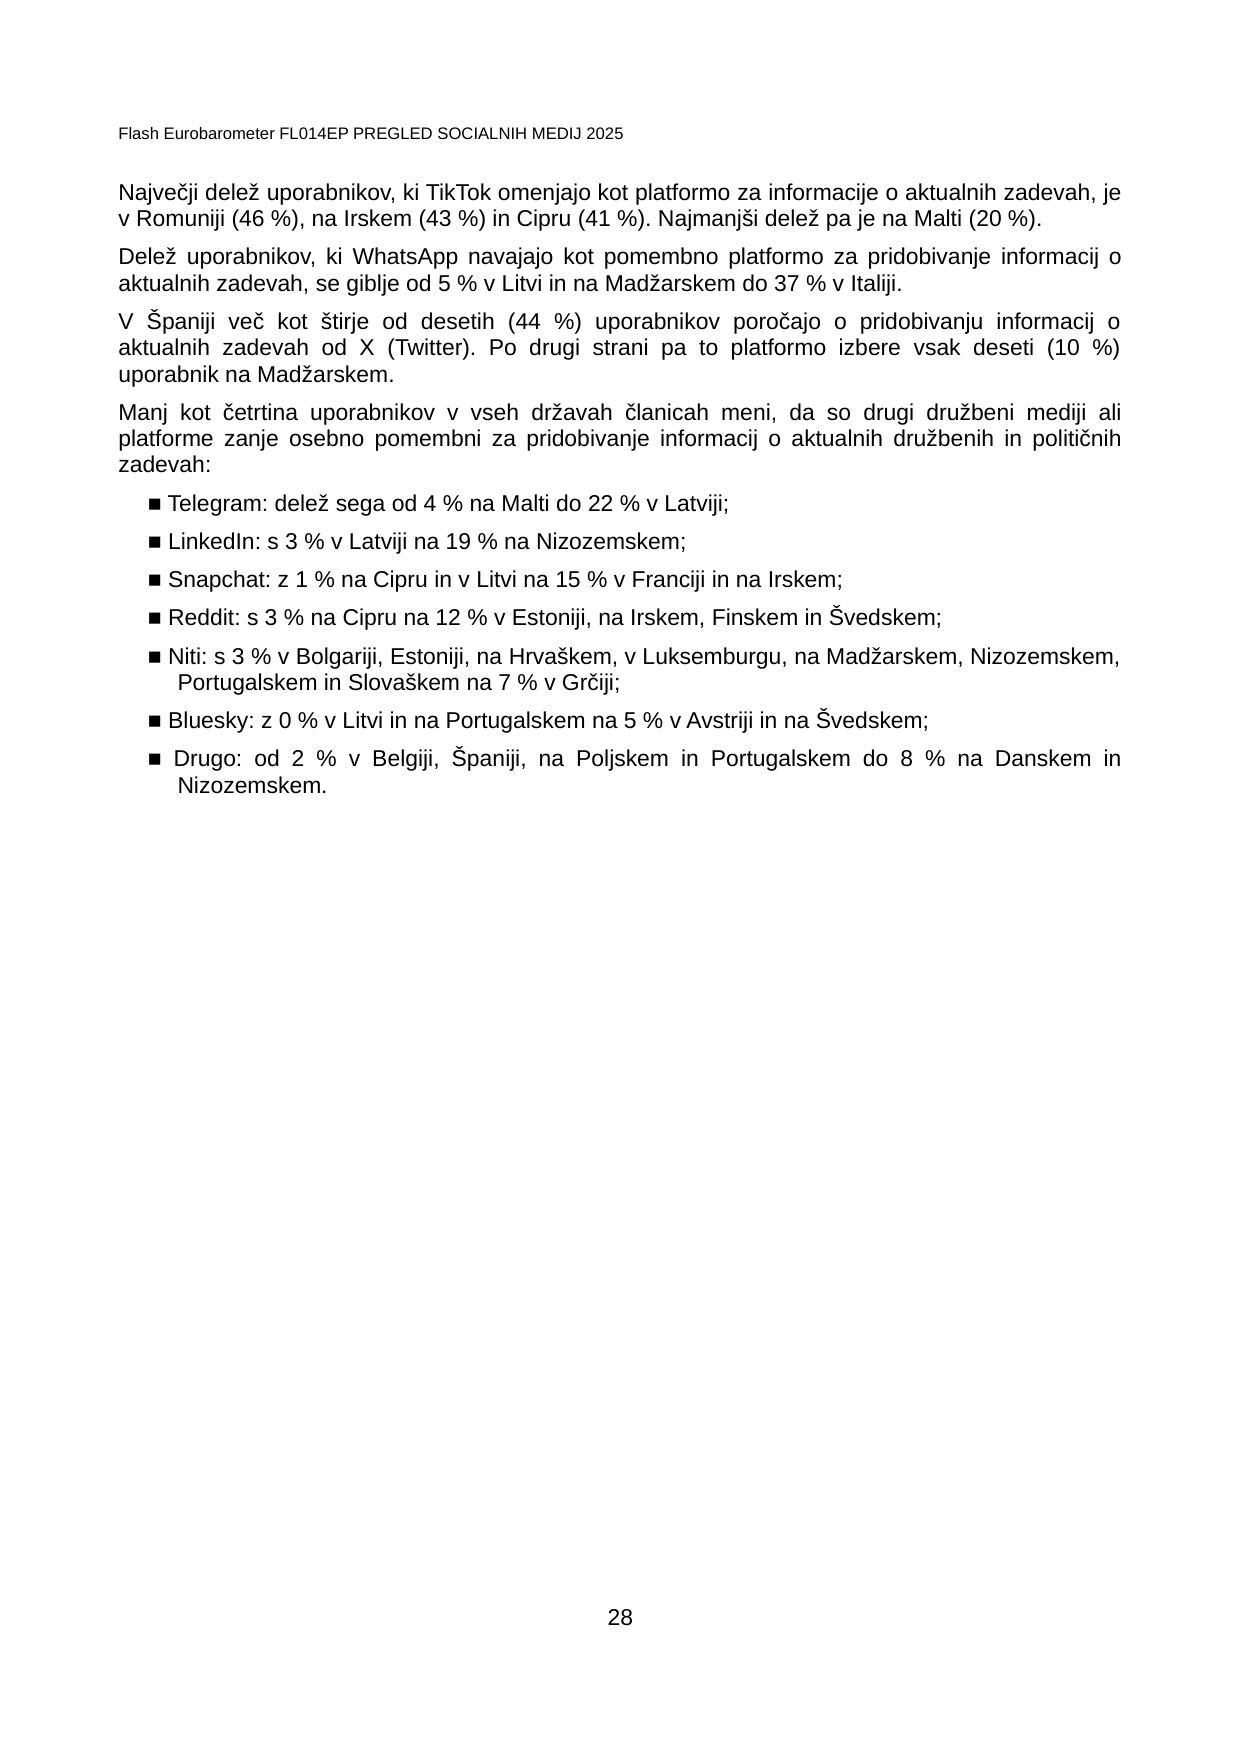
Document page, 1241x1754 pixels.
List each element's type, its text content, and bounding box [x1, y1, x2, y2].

text V Španiji več kot štirje od desetih (44 %) uporabnikov poročajo o pridobivanju informacij o aktualnih zadevah od X (Twitter). Po drugi strani pa to platformo izbere vsak deseti (10 %) uporabnik na Madžarskem. [118, 308, 1122, 387]
text Delež uporabnikov, ki WhatsApp navajajo kot pomembno platformo za pridobivanje informacij o aktualnih zadevah, se giblje od 5 % v Litvi in na Madžarskem do 37 % v Italiji. [118, 243, 1122, 296]
text ■ Telegram: delež sega od 4 % na Malti do 22 % v Latviji; [148, 490, 1122, 516]
text ■ Bluesky: z 0 % v Litvi in na Portugalskem na 5 % v Avstriji in na Švedskem; [148, 707, 1122, 733]
text ■ Niti: s 3 % v Bolgariji, Estoniji, na Hrvaškem, v Luksemburgu, na Madžarskem, Nizozemskem, Portugalskem in Slovaškem na 7 % v Grčiji; [148, 643, 1122, 695]
text ■ LinkedIn: s 3 % v Latviji na 19 % na Nizozemskem; [148, 528, 1122, 554]
text Manj kot četrtina uporabnikov v vseh državah članicah meni, da so drugi družbeni mediji ali platforme zanje osebno pomembni za pridobivanje informacij o aktualnih družbenih in političnih zadevah: [118, 399, 1122, 478]
text ■ Drugo: od 2 % v Belgiji, Španiji, na Poljskem in Portugalskem do 8 % na Danskem in Nizozemskem. [148, 745, 1122, 798]
text ■ Snapchat: z 1 % na Cipru in v Litvi na 15 % v Franciji in na Irskem; [148, 566, 1122, 592]
text ■ Reddit: s 3 % na Cipru na 12 % v Estoniji, na Irskem, Finskem in Švedskem; [148, 604, 1122, 631]
text Največji delež uporabnikov, ki TikTok omenjajo kot platformo za informacije o aktualnih zadevah, je v Romuniji (46 %), na Irskem (43 %) in Cipru (41 %). Najmanjši delež pa je na Malti (20 %). [118, 179, 1122, 231]
